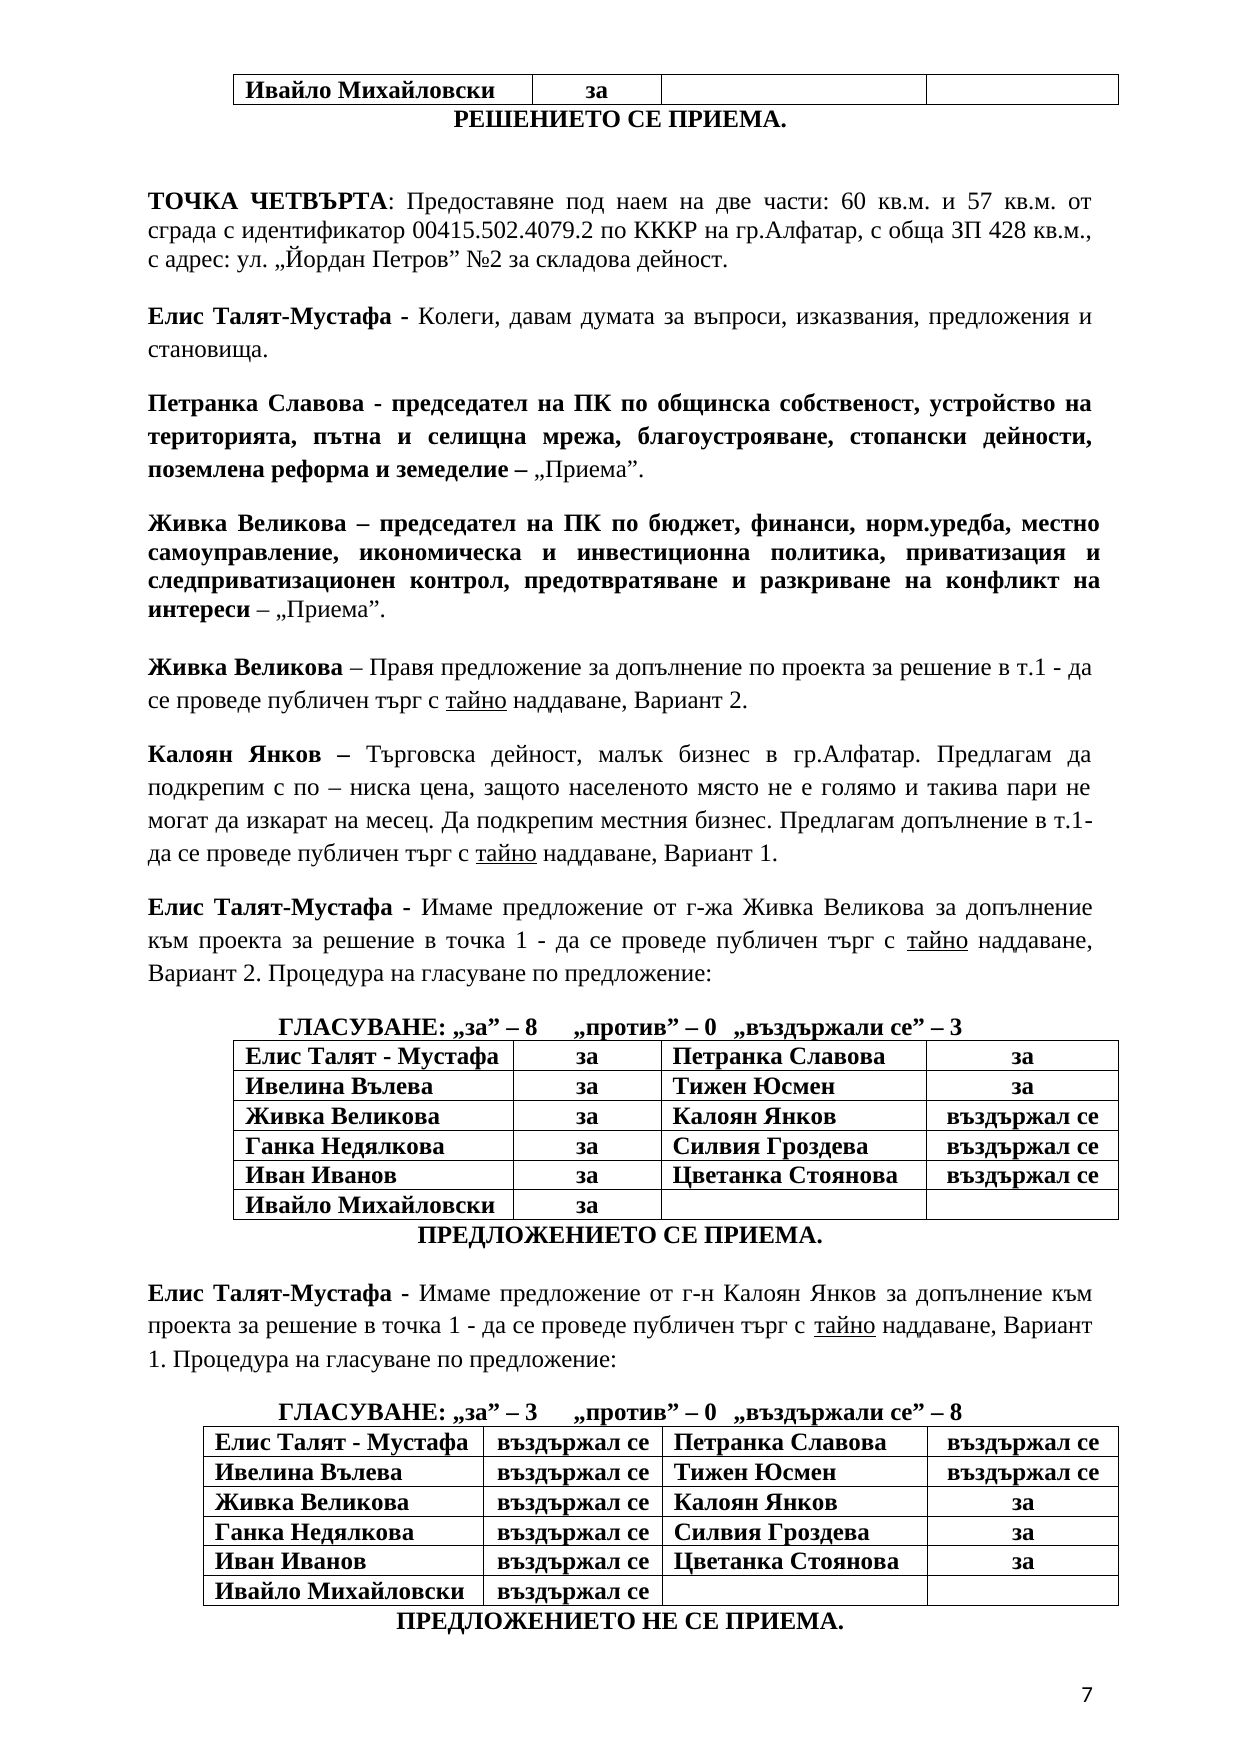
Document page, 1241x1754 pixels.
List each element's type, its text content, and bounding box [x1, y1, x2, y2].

table_cell Ивайло Михайловски [234, 1190, 513, 1219]
table_cell [662, 1190, 926, 1219]
text ГЛАСУВАНЕ: „за” – 3 „против” – 0 „въздържали се” – 8 [148, 1397, 1093, 1426]
table_cell Силвия Гроздева [662, 1131, 926, 1159]
text Елис Талят-Мустафа - Колеги, давам думата за въпроси, изказвания, предложения и становища. [148, 301, 1093, 363]
table_cell въздържал се [927, 1101, 1118, 1130]
table_cell Иван Иванов [204, 1546, 483, 1575]
text ГЛАСУВАНЕ: „за” – 8 „против” – 0 „въздържали се” – 3 [148, 1012, 1093, 1040]
table_cell за [928, 1487, 1118, 1516]
text Живка Великова – председател на ПК по бюджет, финанси, норм.уредба, местно самоуправление, икономическа и инвестиционна политика, приватизация и следприватизационен контрол, предотвратяване и разкриване на конфликт на интереси – „Приема”. [148, 508, 1101, 623]
table_cell Ганка Недялкова [234, 1131, 513, 1159]
table_cell въздържал се [484, 1487, 662, 1516]
text Калоян Янков – Търговска дейност, малък бизнес в гр.Алфатар. Предлагам да подкрепим с по – ниска цена, защото населеното място не е голямо и такива пари не могат да изкарат на месец. Да подкрепим местния бизнес. Предлагам допълнение в т.1- да се проведе публичен търг с тайно наддаване, Вариант 1. [148, 739, 1093, 867]
text РЕШЕНИЕТО СЕ ПРИЕМА. [148, 104, 1093, 133]
table_cell въздържал се [484, 1546, 662, 1575]
table_cell Калоян Янков [663, 1487, 927, 1516]
table_cell Калоян Янков [662, 1101, 926, 1130]
table_cell Ганка Недялкова [204, 1517, 483, 1545]
table_cell въздържал се [928, 1457, 1118, 1486]
table_header Петранка Славова [663, 1427, 927, 1456]
table_cell въздържал се [484, 1517, 662, 1545]
table_cell Ивелина Вълева [204, 1457, 483, 1486]
table_cell за [928, 1517, 1118, 1545]
table_cell за [514, 1071, 661, 1100]
table_cell [927, 75, 1118, 103]
table_cell Ивайло Михайловски [234, 75, 532, 103]
table_header въздържал се [484, 1427, 662, 1456]
text ПРЕДЛОЖЕНИЕТО НЕ СЕ ПРИЕМА. [148, 1606, 1093, 1635]
text ТОЧКА ЧЕТВЪРТА: Предоставяне под наем на две части: 60 кв.м. и 57 кв.м. от сграда с идентификатор 00415.502.4079.2 по КККР на гр.Алфатар, с обща ЗП 428 кв.м., с адрес: ул. „Йордан Петров” №2 за складова дейност. [148, 186, 1093, 273]
table_header Елис Талят - Мустафа [204, 1427, 483, 1456]
table_cell Иван Иванов [234, 1161, 513, 1189]
table_cell за [928, 1546, 1118, 1575]
table_cell Ивелина Вълева [234, 1071, 513, 1100]
table_cell Ивайло Михайловски [204, 1576, 483, 1605]
table_cell Силвия Гроздева [663, 1517, 927, 1545]
table_cell Цветанка Стоянова [663, 1546, 927, 1575]
table_cell въздържал се [484, 1576, 662, 1605]
table_cell [927, 1190, 1118, 1219]
text Елис Талят-Мустафа - Имаме предложение от г-н Калоян Янков за допълнение към проекта за решение в точка 1 - да се проведе публичен търг с тайно наддаване, Вариант 1. Процедура на гласуване по предложение: [148, 1278, 1093, 1372]
table_cell за [514, 1161, 661, 1189]
table_cell [928, 1576, 1118, 1605]
table_header за [927, 1041, 1118, 1070]
text Елис Талят-Мустафа - Имаме предложение от г-жа Живка Великова за допълнение към проекта за решение в точка 1 - да се проведе публичен търг с тайно наддаване, Вариант 2. Процедура на гласуване по предложение: [148, 892, 1093, 986]
table_cell за [533, 75, 661, 103]
table_cell за [514, 1101, 661, 1130]
table_header Елис Талят - Мустафа [234, 1041, 513, 1070]
table_cell въздържал се [927, 1131, 1118, 1159]
table_cell въздържал се [484, 1457, 662, 1486]
table_cell [663, 1576, 927, 1605]
text Петранка Славова - председател на ПК по общинска собственост, устройство на територията, пътна и селищна мрежа, благоустрояване, стопански дейности, поземлена реформа и земеделие – „Приема”. [148, 388, 1093, 483]
table_cell [662, 75, 926, 103]
table_cell за [514, 1131, 661, 1159]
table_header въздържал се [928, 1427, 1118, 1456]
table_cell Живка Великова [234, 1101, 513, 1130]
table_cell за [514, 1190, 661, 1219]
table_cell Тижен Юсмен [662, 1071, 926, 1100]
table_header за [514, 1041, 661, 1070]
table_cell Тижен Юсмен [663, 1457, 927, 1486]
text Живка Великова – Правя предложение за допълнение по проекта за решение в т.1 - да се проведе публичен търг с тайно наддаване, Вариант 2. [148, 652, 1093, 714]
text ПРЕДЛОЖЕНИЕТО СЕ ПРИЕМА. [148, 1220, 1093, 1249]
table_cell въздържал се [927, 1161, 1118, 1189]
table_cell Живка Великова [204, 1487, 483, 1516]
table_header Петранка Славова [662, 1041, 926, 1070]
table_cell за [927, 1071, 1118, 1100]
table_cell Цветанка Стоянова [662, 1161, 926, 1189]
